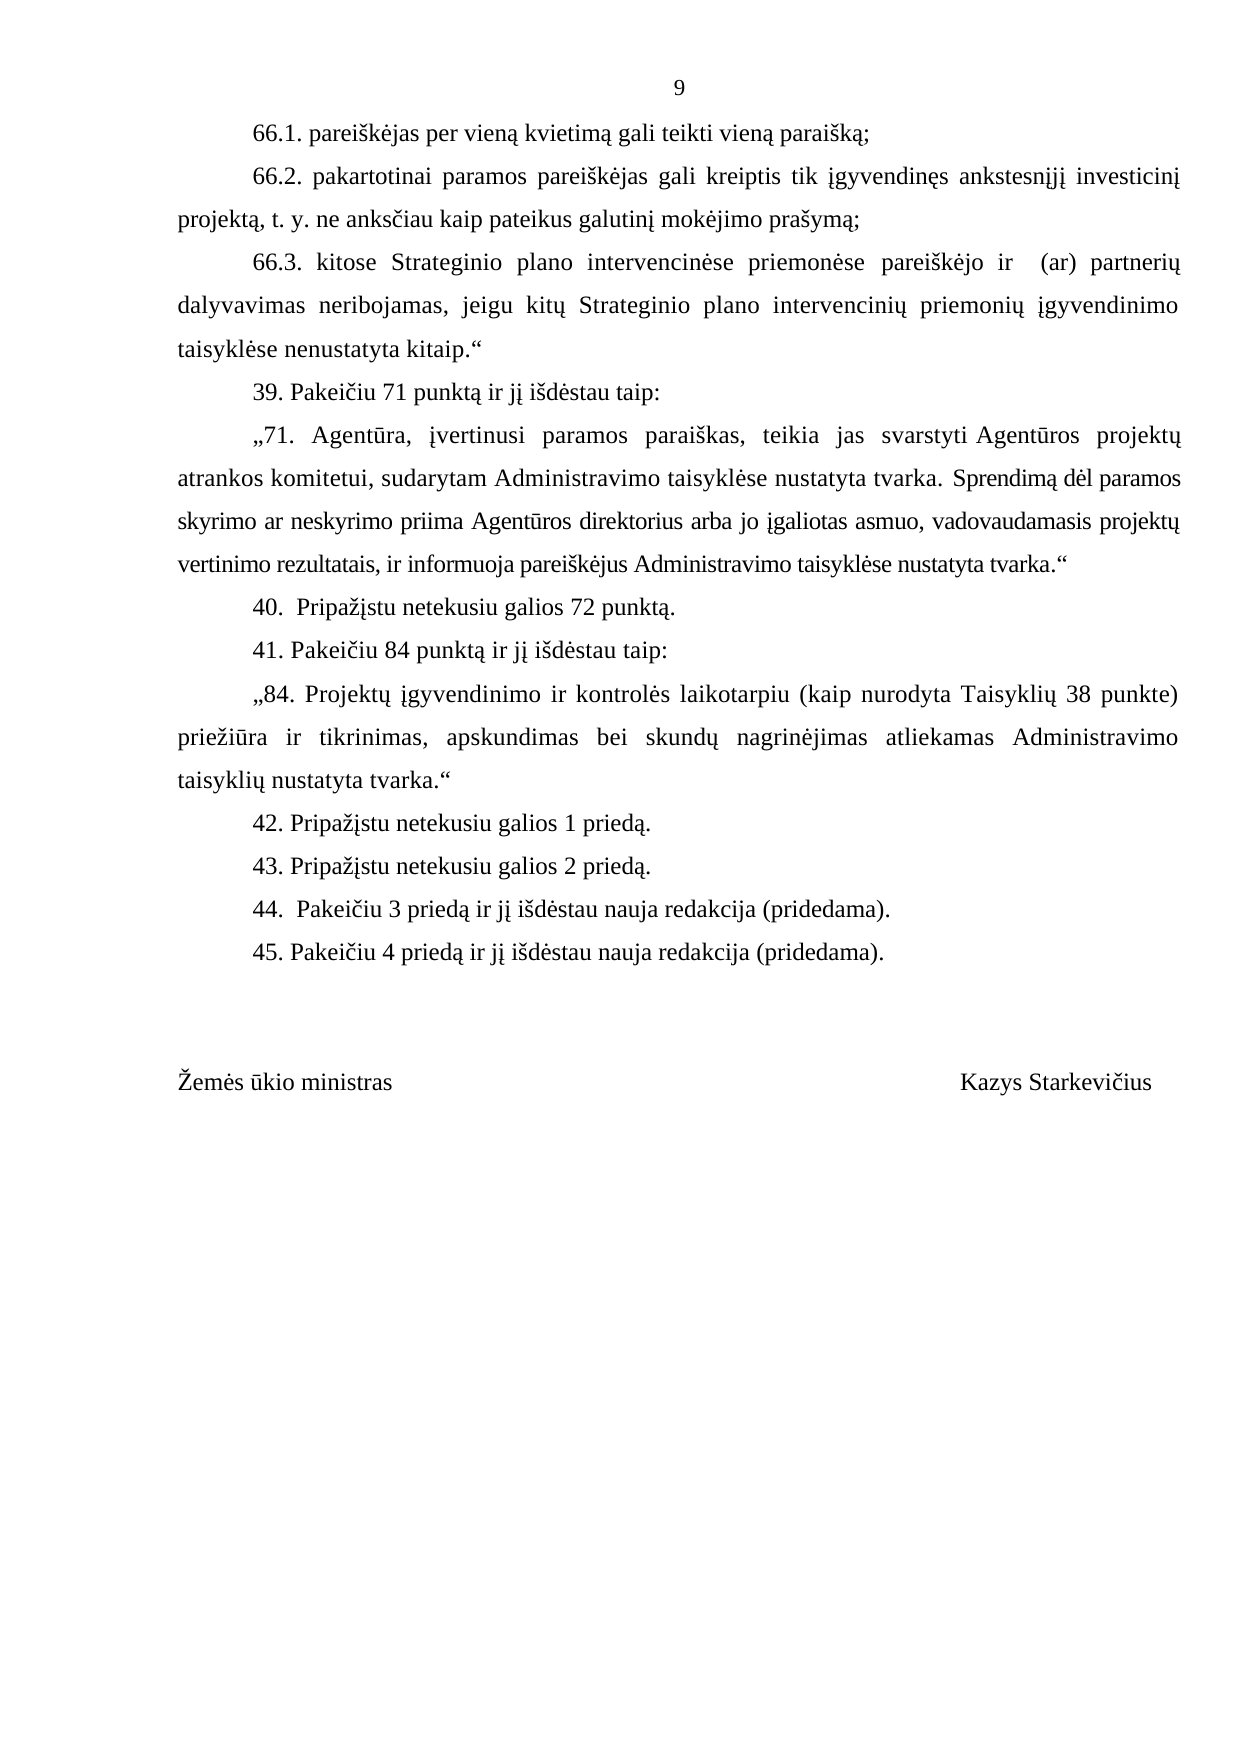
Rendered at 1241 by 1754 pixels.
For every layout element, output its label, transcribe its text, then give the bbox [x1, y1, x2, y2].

text 43. Pripažįstu netekusiu galios 2 priedą. [177, 851, 1181, 880]
text 44. Pakeičiu 3 priedą ir jį išdėstau nauja redakcija (pridedama). [177, 894, 1181, 923]
text 42. Pripažįstu netekusiu galios 1 priedą. [177, 808, 1181, 837]
text „71. Agentūra, įvertinusi paramos paraiškas, teikia jas svarstyti Agentūros projektų atrankos komitetui, sudarytam Administravimo taisyklėse nustatyta tvarka. Sprendimą dėl paramos skyrimo ar neskyrimo priima Agentūros direktorius arba jo įgaliotas asmuo, vadovaudamasis projektų vertinimo rezultatais, ir informuoja pareiškėjus Administravimo taisyklėse nustatyta tvarka.“ [177, 420, 1181, 578]
text 40. Pripažįstu netekusiu galios 72 punktą. [177, 592, 1181, 621]
text 45. Pakeičiu 4 priedą ir jį išdėstau nauja redakcija (pridedama). [177, 937, 1181, 966]
text 66.2. pakartotinai paramos pareiškėjas gali kreiptis tik įgyvendinęs ankstesnįjį investicinį projektą, t. y. ne anksčiau kaip pateikus galutinį mokėjimo prašymą; [177, 161, 1181, 233]
text 39. Pakeičiu 71 punktą ir jį išdėstau taip: [177, 377, 1181, 406]
text Žemės ūkio ministras Kazys Starkevičius [177, 1067, 1181, 1096]
text 66.1. pareiškėjas per vieną kvietimą gali teikti vieną paraišką; [177, 118, 1181, 147]
text 41. Pakeičiu 84 punktą ir jį išdėstau taip: [177, 636, 1181, 664]
text „84. Projektų įgyvendinimo ir kontrolės laikotarpiu (kaip nurodyta Taisyklių 38 punkte) priežiūra ir tikrinimas, apskundimas bei skundų nagrinėjimas atliekamas Administravimo taisyklių nustatyta tvarka.“ [177, 679, 1181, 794]
text 66.3. kitose Strateginio plano intervencinėse priemonėse pareiškėjo ir (ar) partnerių dalyvavimas neribojamas, jeigu kitų Strateginio plano intervencinių priemonių įgyvendinimo taisyklėse nenustatyta kitaip.“ [177, 247, 1181, 362]
